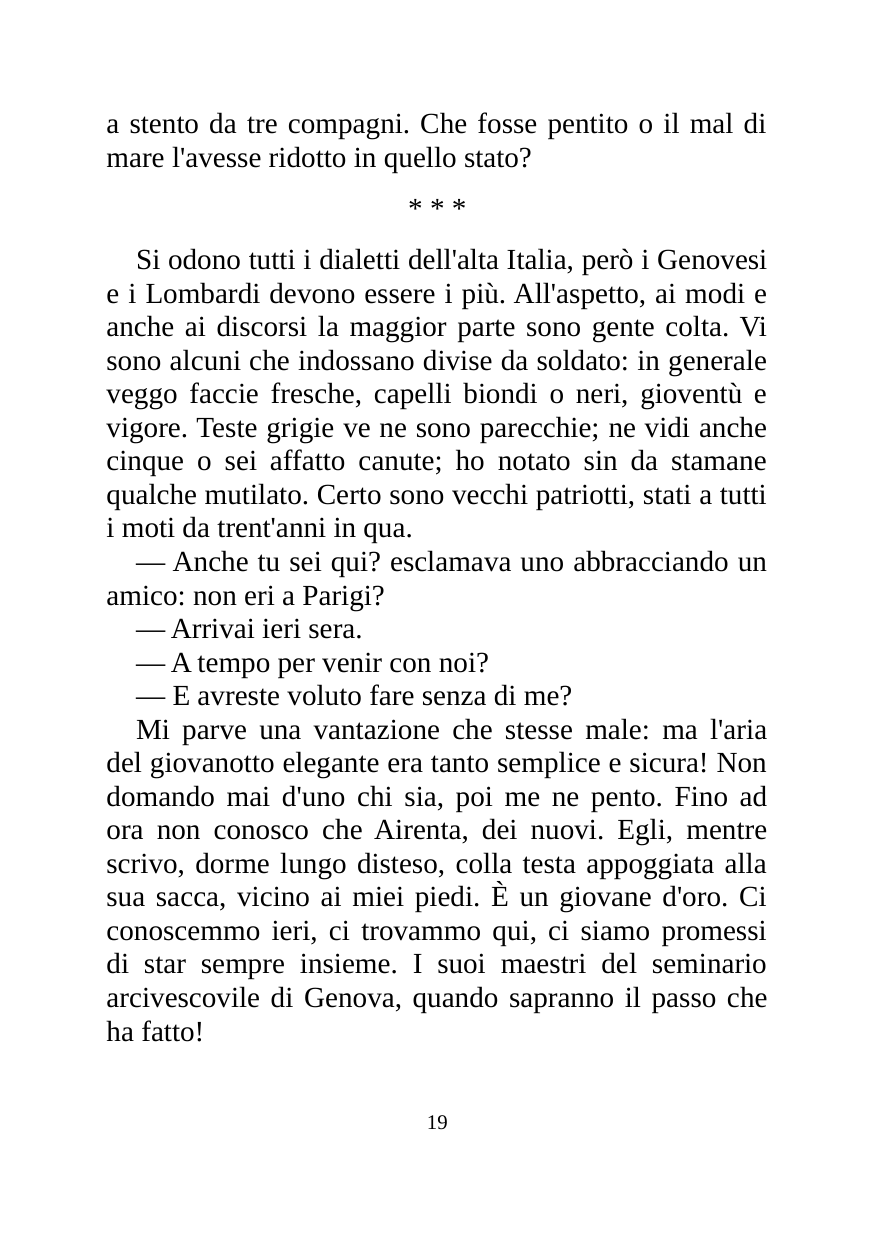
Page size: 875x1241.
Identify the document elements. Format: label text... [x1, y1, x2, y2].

text — E avreste voluto fare senza di me? [106, 678, 768, 712]
text — A tempo per venir con noi? [106, 645, 768, 678]
text — Anche tu sei qui? esclamava uno abbracciando un amico: non eri a Parigi? [106, 544, 768, 611]
text Mi parve una vantazione che stesse male: ma l'aria del giovanotto elegante era tanto semplice e sicura! Non domando mai d'uno chi sia, poi me ne pento. Fino ad ora non conosco che Airenta, dei nuovi. Egli, mentre scrivo, dorme lungo disteso, colla testa appoggiata alla sua sacca, vicino ai miei piedi. È un giovane d'oro. Ci conoscemmo ieri, ci trovammo qui, ci siamo promessi di star sempre insieme. I suoi maestri del seminario arcivescovile di Genova, quando sapranno il passo che ha fatto! [106, 712, 768, 1047]
text a stento da tre compagni. Che fosse pentito o il mal di mare l'avesse ridotto in quello stato? [106, 106, 768, 173]
text * * * [106, 191, 768, 224]
text Si odono tutti i dialetti dell'alta Italia, però i Genovesi e i Lombardi devono essere i più. All'aspetto, ai modi e anche ai discorsi la maggior parte sono gente colta. Vi sono alcuni che indossano divise da soldato: in generale veggo faccie fresche, capelli biondi o neri, gioventù e vigore. Teste grigie ve ne sono parecchie; ne vidi anche cinque o sei affatto canute; ho notato sin da stamane qualche mutilato. Certo sono vecchi patriotti, stati a tutti i moti da trent'anni in qua. [106, 242, 768, 544]
text — Arrivai ieri sera. [106, 611, 768, 645]
